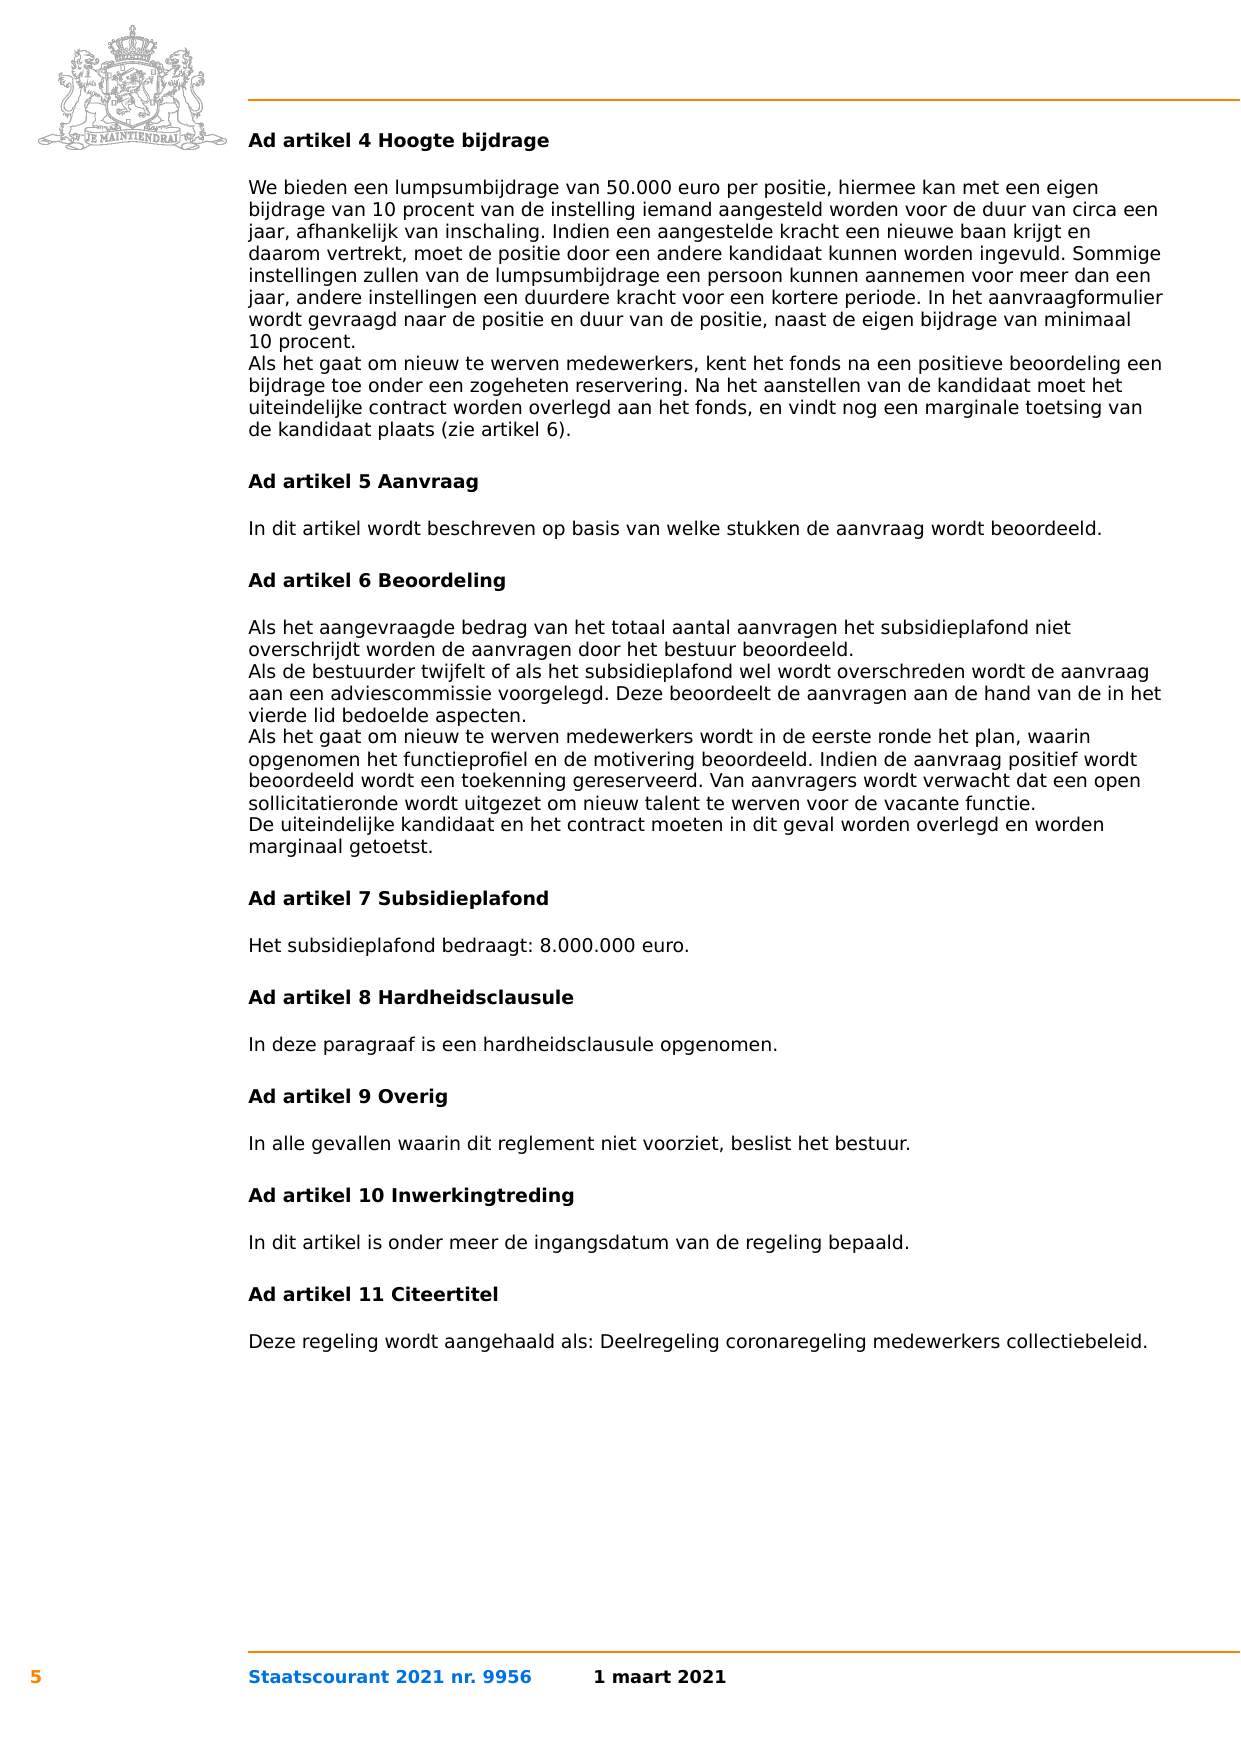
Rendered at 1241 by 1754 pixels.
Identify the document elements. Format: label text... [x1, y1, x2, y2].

text In dit artikel wordt beschreven op basis van welke stukken de aanvraag wordt beoordeeld. [248, 518, 1163, 539]
text Het subsidieplafond bedraagt: 8.000.000 euro. [248, 935, 1163, 957]
subtitle Ad artikel 9 Overig [248, 1086, 1163, 1108]
text Als de bestuurder twijfelt of als het subsidieplafond wel wordt overschreden wordt de aanvraag aan een adviescommissie voorgelegd. Deze beoordeelt de aanvragen aan de hand van de in het vierde lid bedoelde aspecten. [248, 661, 1163, 726]
subtitle Ad artikel 4 Hoogte bijdrage [248, 130, 1163, 152]
subtitle Ad artikel 10 Inwerkingtreding [248, 1185, 1163, 1207]
text De uiteindelijke kandidaat en het contract moeten in dit geval worden overlegd en worden marginaal getoetst. [248, 814, 1163, 858]
text Als het gaat om nieuw te werven medewerkers wordt in de eerste ronde het plan, waarin opgenomen het functieprofiel en de motivering beoordeeld. Indien de aanvraag positief wordt beoordeeld wordt een toekenning gereserveerd. Van aanvragers wordt verwacht dat een open sollicitatieronde wordt uitgezet om nieuw talent te werven voor de vacante functie. [248, 726, 1163, 814]
text Deze regeling wordt aangehaald als: Deelregeling coronaregeling medewerkers collectiebeleid. [248, 1331, 1163, 1353]
text In dit artikel is onder meer de ingangsdatum van de regeling bepaald. [248, 1232, 1163, 1254]
subtitle Ad artikel 5 Aanvraag [248, 471, 1163, 493]
text Als het aangevraagde bedrag van het totaal aantal aanvragen het subsidieplafond niet overschrijdt worden de aanvragen door het bestuur beoordeeld. [248, 617, 1163, 661]
text In alle gevallen waarin dit reglement niet voorziet, beslist het bestuur. [248, 1133, 1163, 1155]
text We bieden een lumpsumbijdrage van 50.000 euro per positie, hiermee kan met een eigen bijdrage van 10 procent van de instelling iemand aangesteld worden voor de duur van circa een jaar, afhankelijk van inschaling. Indien een aangestelde kracht een nieuwe baan krijgt en daarom vertrekt, moet de positie door een andere kandidaat kunnen worden ingevuld. Sommige instellingen zullen van de lumpsumbijdrage een persoon kunnen aannemen voor meer dan een jaar, andere instellingen een duurdere kracht voor een kortere periode. In het aanvraagformulier wordt gevraagd naar de positie en duur van de positie, naast de eigen bijdrage van minimaal 10 procent. [248, 177, 1163, 353]
subtitle Ad artikel 11 Citeertitel [248, 1284, 1163, 1306]
subtitle Ad artikel 8 Hardheidsclausule [248, 987, 1163, 1009]
picture [38, 25, 227, 150]
text In deze paragraaf is een hardheidsclausule opgenomen. [248, 1034, 1163, 1056]
subtitle Ad artikel 7 Subsidieplafond [248, 888, 1163, 910]
text Als het gaat om nieuw te werven medewerkers, kent het fonds na een positieve beoordeling een bijdrage toe onder een zogeheten reservering. Na het aanstellen van de kandidaat moet het uiteindelijke contract worden overlegd aan het fonds, en vindt nog een marginale toetsing van de kandidaat plaats (zie artikel 6). [248, 353, 1163, 441]
subtitle Ad artikel 6 Beoordeling [248, 569, 1163, 592]
